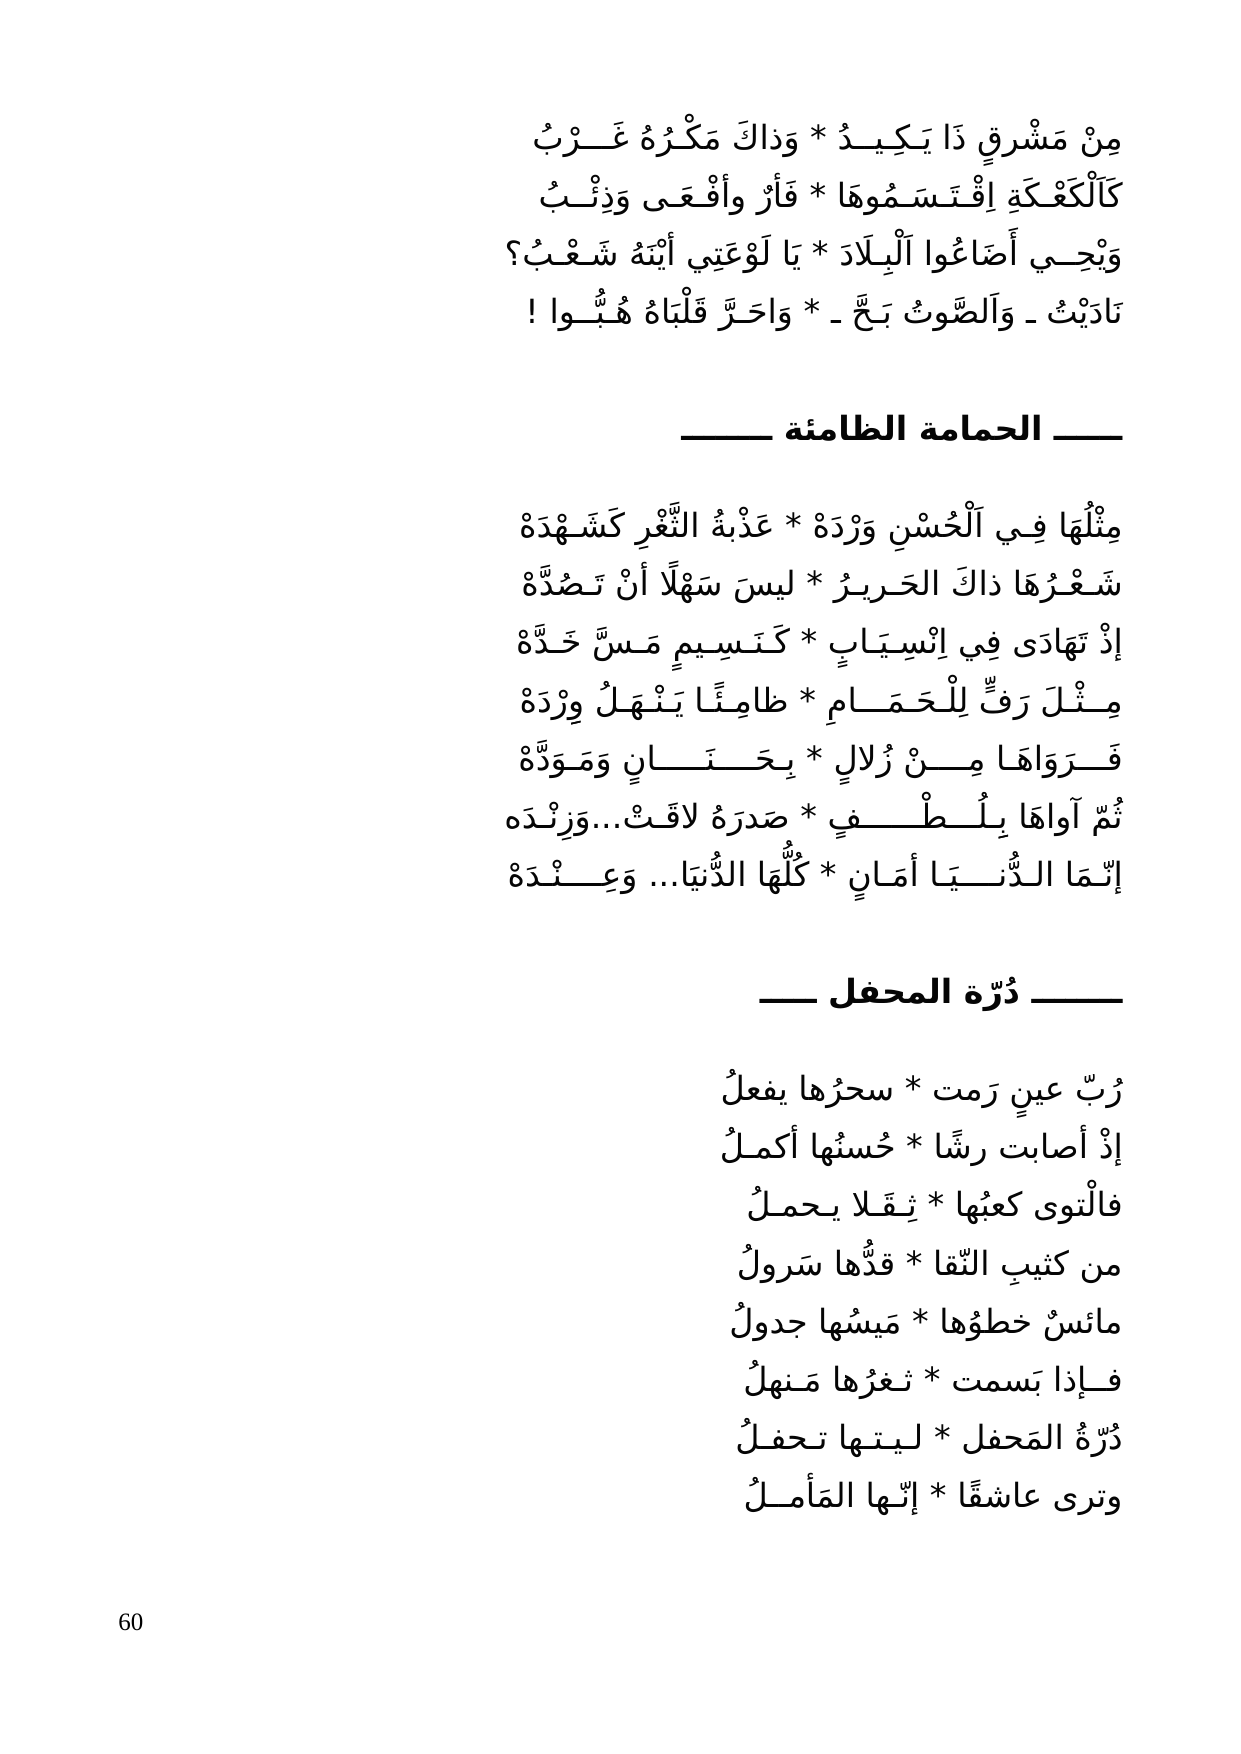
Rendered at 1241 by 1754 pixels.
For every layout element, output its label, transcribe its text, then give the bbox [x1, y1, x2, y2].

text كَاَلْكَعْـكَةِ اِقْـتَـسَـمُوهَا * فَأرٌ وأفْـعَـى وَذِئْــبُ [118, 176, 1122, 215]
text ــــــــ دُرّة المحفل ـــــ [118, 972, 1122, 1011]
text فــإذا بَسمت * ثـغرُها مَـنهلُ [118, 1360, 1122, 1399]
text إنّـمَا الـدُّنــــيَـا أمَـانٍ * كُلُّهَا الدُّنيَا... وَعِــــنْـدَهْ [118, 856, 1122, 894]
text إذْ أصابت رشًا * حُسنُها أكمـلُ [118, 1127, 1122, 1166]
text ثُمّ آواهَا بِِـلُـــطْــــــفٍ * صَدرَهُ لاقَـتْ...وَزِنْـدَه [118, 797, 1122, 836]
text إذْ تَهَادَى فِي اِنْسِـيَـابٍ * كَـنَـسِـيمٍ مَـسَّ خَـدَّهْ [118, 623, 1122, 662]
text مِــثْـلَ رَفٍّ لِلْـحَـمَـــامِ * ظامِـئًـا يَـنْـهَـلُ وِِرْدَهْ [118, 681, 1122, 720]
text فالْتوى كعبُها * ثِـقَـلا يـحمـلُ [118, 1186, 1122, 1224]
text مائسٌ خطوُها * مَيسُها جدولُ [118, 1302, 1122, 1341]
text وَيْحِــي أَضَاعُوا اَلْبِـلَادَ * يَا لَوْعَتِي أيْنَهُ شَـعْـبُ؟ [118, 234, 1122, 273]
text من كثيبِ النّقا * قدُّها سَرولُ [118, 1244, 1122, 1283]
text ! نَادَيْتُ ـ وَاَلصَّوتُ بَـحَّ ـ * وَاحَـرَّ قَلْبَاهُ هُـبُّــوا [118, 293, 1122, 332]
text وترى عاشقًا * إنّـها المَأمــلُ [118, 1477, 1122, 1516]
text ــــــ الحمامة الظامئة ــــــــ [118, 409, 1122, 448]
text فَـــرَوَاهَـا مِــــنْ زُلالٍ * بِـحَــــنَـــــانٍ وَمَـوَدَّهْ [118, 739, 1122, 778]
text شَـعْـرُهَا ذاكَ الحَـريـرُ * ليسَ سَهْلًا أنْ تَـصُدَّهْ [118, 564, 1122, 603]
text مِنْ مَشْرقٍ ذَا يَـكِـيــدُ * وَذاكَ مَكْـرُهُ غَـــرْبُ [118, 118, 1122, 157]
text رُبّ عينٍ رَمت * سحرُها يفعلُ [118, 1069, 1122, 1108]
text دُرّةُ المَحفل * لـيـتـها تـحفـلُ [118, 1419, 1122, 1457]
text مِثْلُهَا فِـي اَلْحُسْنِ وَرْدَهْ * عَذْبةُ الثَّغْرِ كَشَـهْدَهْ [118, 506, 1122, 545]
